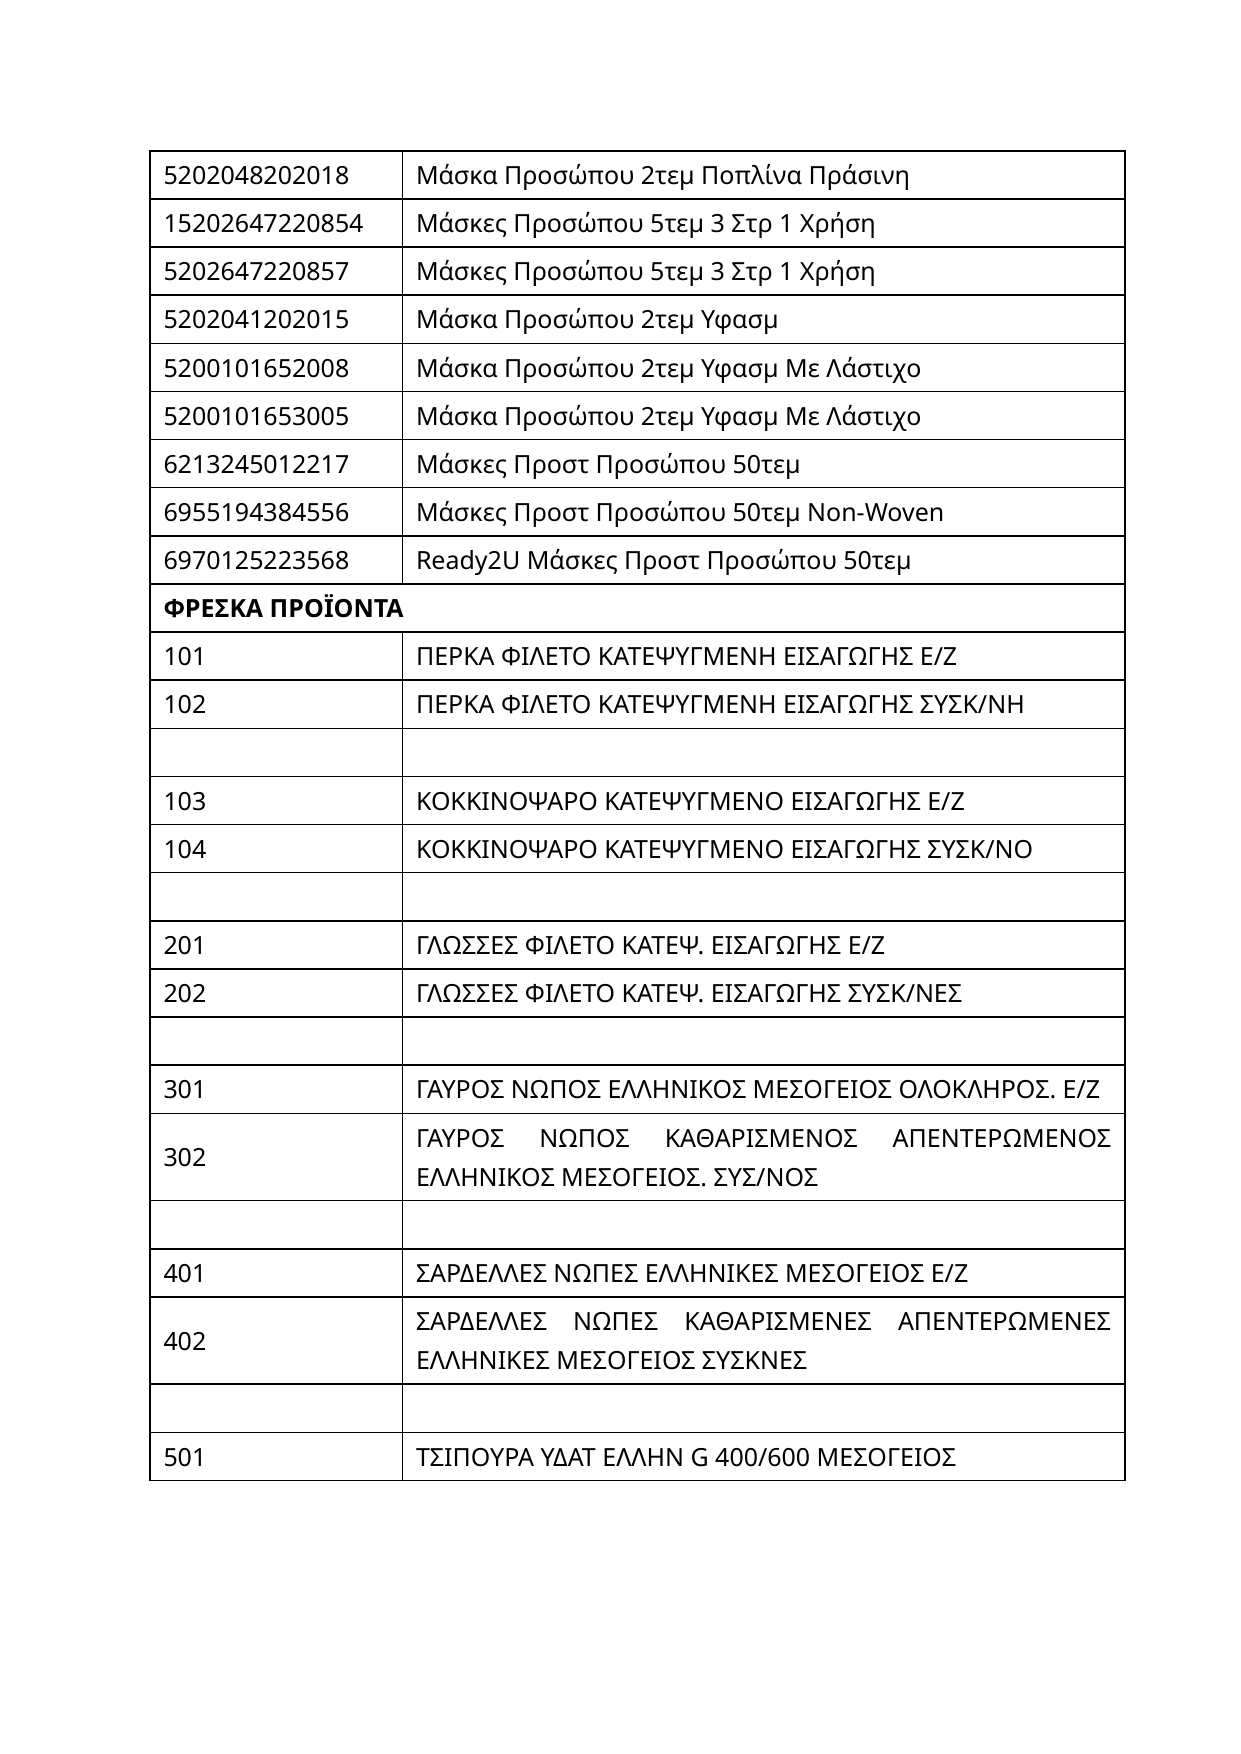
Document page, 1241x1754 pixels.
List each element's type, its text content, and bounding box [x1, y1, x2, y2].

table_cell 5202041202015 [151, 296, 402, 342]
table_cell Ready2U Μάσκες Προστ Προσώπου 50τεμ [403, 537, 1124, 583]
table_cell Μάσκες Προστ Προσώπου 50τεμ Non-Woven [403, 488, 1124, 535]
table_cell 6970125223568 [151, 537, 402, 583]
table_cell Μάσκες Προσώπου 5τεμ 3 Στρ 1 Χρήση [403, 200, 1124, 246]
table_cell 101 [151, 633, 402, 679]
table_cell 202 [151, 970, 402, 1016]
table_cell 302 [151, 1114, 402, 1200]
table_cell ΣΑΡΔΕΛΛΕΣ ΝΩΠΕΣ ΚΑΘΑΡΙΣΜΕΝΕΣ ΑΠΕΝΤΕΡΩΜΕΝΕΣ ΕΛΛΗΝΙΚΕΣ ΜΕΣΟΓΕΙΟΣ ΣΥΣΚΝΕΣ [403, 1298, 1124, 1383]
table_cell Μάσκες Προστ Προσώπου 50τεμ [403, 440, 1124, 487]
table_cell 6213245012217 [151, 440, 402, 487]
table_cell ΓΛΩΣΣΕΣ ΦΙΛΕΤΟ ΚΑΤΕΨ. ΕΙΣΑΓΩΓΗΣ ΣΥΣΚ/ΝΕΣ [403, 970, 1124, 1016]
table_cell 5202048202018 [151, 152, 402, 198]
table_cell [403, 729, 1124, 776]
table_cell ΚΟΚΚΙΝΟΨΑΡΟ ΚΑΤΕΨΥΓΜΕΝΟ ΕΙΣΑΓΩΓΗΣ ΣΥΣΚ/ΝΟ [403, 825, 1124, 872]
table_cell [151, 729, 402, 776]
table_cell 103 [151, 777, 402, 824]
table_cell 6955194384556 [151, 488, 402, 535]
table_cell 15202647220854 [151, 200, 402, 246]
table_cell [151, 1018, 402, 1064]
table_cell Μάσκα Προσώπου 2τεμ Υφασμ Με Λάστιχο [403, 344, 1124, 391]
table_cell [151, 873, 402, 920]
table_cell 301 [151, 1066, 402, 1112]
table_cell 501 [151, 1433, 402, 1479]
table_cell 5202647220857 [151, 248, 402, 294]
table_cell Μάσκα Προσώπου 2τεμ Υφασμ Με Λάστιχο [403, 392, 1124, 439]
table_cell [151, 1201, 402, 1248]
table_cell ΦΡΕΣΚΑ ΠΡΟΪΟΝΤΑ [151, 585, 1124, 631]
table_cell [403, 1201, 1124, 1248]
table_cell ΠΕΡΚΑ ΦΙΛΕΤΟ ΚΑΤΕΨΥΓΜΕΝΗ ΕΙΣΑΓΩΓΗΣ ΣΥΣΚ/ΝΗ [403, 681, 1124, 727]
table_cell 5200101653005 [151, 392, 402, 439]
table_cell ΣΑΡΔΕΛΛΕΣ ΝΩΠΕΣ ΕΛΛΗΝΙΚΕΣ ΜΕΣΟΓΕΙΟΣ Ε/Ζ [403, 1250, 1124, 1296]
table_cell [403, 1018, 1124, 1064]
table_cell ΓΛΩΣΣΕΣ ΦΙΛΕΤΟ ΚΑΤΕΨ. ΕΙΣΑΓΩΓΗΣ Ε/Ζ [403, 922, 1124, 968]
table_cell Μάσκες Προσώπου 5τεμ 3 Στρ 1 Χρήση [403, 248, 1124, 294]
table_cell Μάσκα Προσώπου 2τεμ Ποπλίνα Πράσινη [403, 152, 1124, 198]
table_cell 104 [151, 825, 402, 872]
table_cell 102 [151, 681, 402, 727]
table_cell [403, 873, 1124, 920]
table_cell 201 [151, 922, 402, 968]
table_cell Μάσκα Προσώπου 2τεμ Υφασμ [403, 296, 1124, 342]
table_cell [403, 1385, 1124, 1431]
table_cell 401 [151, 1250, 402, 1296]
table_cell ΓΑΥΡΟΣ ΝΩΠΟΣ ΚΑΘΑΡΙΣΜΕΝΟΣ ΑΠΕΝΤΕΡΩΜΕΝΟΣ ΕΛΛΗΝΙΚΟΣ ΜΕΣΟΓΕΙΟΣ. ΣΥΣ/ΝΟΣ [403, 1114, 1124, 1200]
table_cell ΤΣΙΠΟΥΡΑ ΥΔΑΤ ΕΛΛΗΝ G 400/600 ΜΕΣΟΓΕΙΟΣ [403, 1433, 1124, 1479]
table_cell [151, 1385, 402, 1431]
table_cell ΓΑΥΡΟΣ ΝΩΠΟΣ ΕΛΛΗΝΙΚΟΣ ΜΕΣΟΓΕΙΟΣ ΟΛΟΚΛΗΡΟΣ. Ε/Ζ [403, 1066, 1124, 1112]
table_cell ΠΕΡΚΑ ΦΙΛΕΤΟ ΚΑΤΕΨΥΓΜΕΝΗ ΕΙΣΑΓΩΓΗΣ Ε/Ζ [403, 633, 1124, 679]
table_cell ΚΟΚΚΙΝΟΨΑΡΟ ΚΑΤΕΨΥΓΜΕΝΟ ΕΙΣΑΓΩΓΗΣ Ε/Ζ [403, 777, 1124, 824]
table_cell 402 [151, 1298, 402, 1383]
table_cell 5200101652008 [151, 344, 402, 391]
